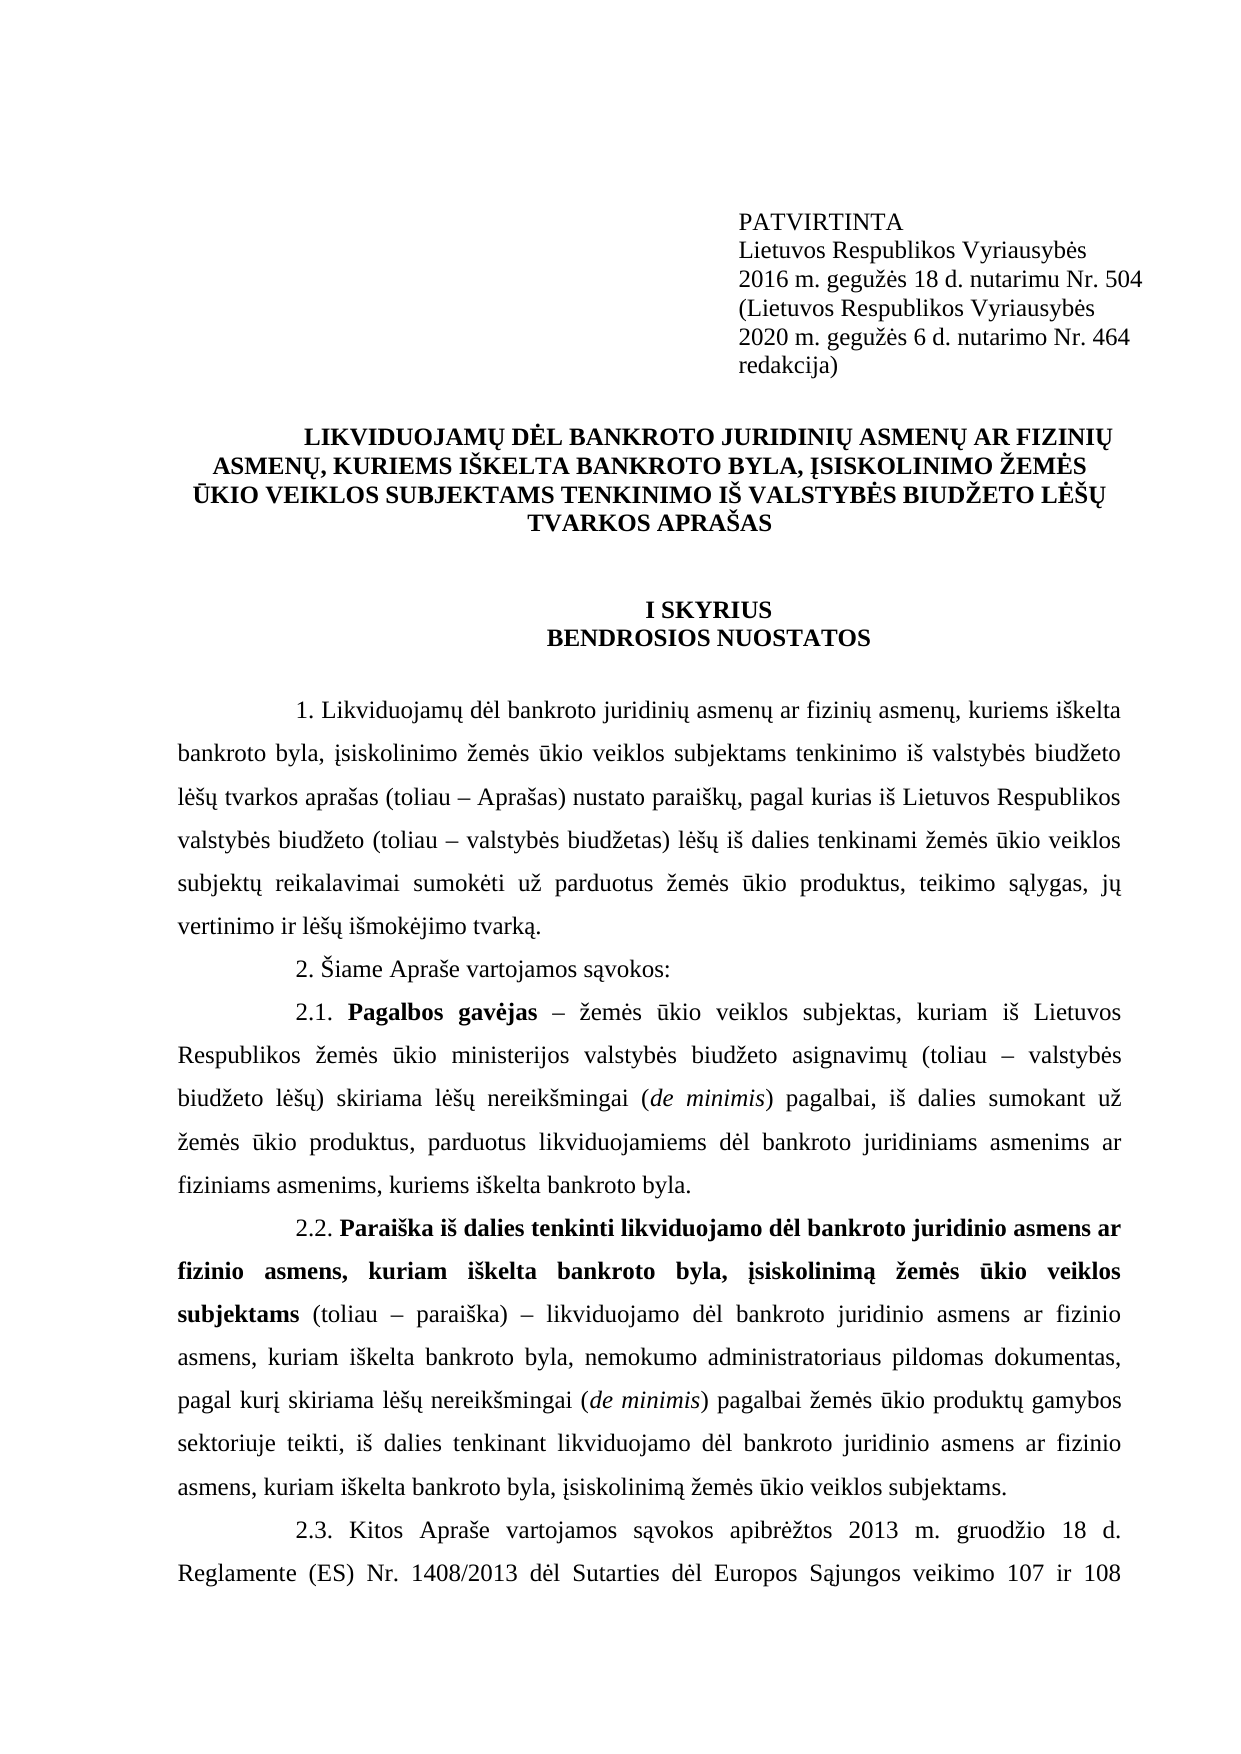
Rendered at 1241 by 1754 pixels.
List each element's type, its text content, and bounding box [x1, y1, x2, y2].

text PATVIRTINTA [177, 207, 1152, 235]
text 2.3. Kitos Apraše vartojamos sąvokos apibrėžtos 2013 m. gruodžio 18 d. Reglamente (ES) Nr. 1408/2013 dėl Sutarties dėl Europos Sąjungos veikimo 107 ir 108 [177, 1515, 1122, 1587]
text 2.1. Pagalbos gavėjas – žemės ūkio veiklos subjektas, kuriam iš Lietuvos Respublikos žemės ūkio ministerijos valstybės biudžeto asignavimų (toliau – valstybės biudžeto lėšų) skiriama lėšų nereikšmingai (de minimis) pagalbai, iš dalies sumokant už žemės ūkio produktus, parduotus likviduojamiems dėl bankroto juridiniams asmenims ar fiziniams asmenims, kuriems iškelta bankroto byla. [177, 997, 1122, 1198]
text 2. Šiame Apraše vartojamos sąvokos: [177, 954, 1122, 983]
text 2016 m. gegužės 18 d. nutarimu Nr. 504 [177, 264, 1152, 293]
text LIKVIDUOJAMŲ DĖL BANKROTO JURIDINIŲ ASMENŲ AR FIZINIŲ ASMENŲ, KURIEMS IŠKELTA BANKROTO BYLA, ĮSISKOLINIMO ŽEMĖS ŪKIO VEIKLOS SUBJEKTAMS TENKINIMO IŠ VALSTYBĖS BIUDŽETO LĖŠŲ TVARKOS APRAŠAS [177, 422, 1122, 537]
text (Lietuvos Respublikos Vyriausybės [177, 293, 1152, 322]
text Lietuvos Respublikos Vyriausybės [177, 235, 1152, 264]
text I SKYRIUS [177, 595, 1122, 623]
text BENDROSIOS NUOSTATOS [177, 623, 1122, 652]
text 1. Likviduojamų dėl bankroto juridinių asmenų ar fizinių asmenų, kuriems iškelta bankroto byla, įsiskolinimo žemės ūkio veiklos subjektams tenkinimo iš valstybės biudžeto lėšų tvarkos aprašas (toliau – Aprašas) nustato paraiškų, pagal kurias iš Lietuvos Respublikos valstybės biudžeto (toliau – valstybės biudžetas) lėšų iš dalies tenkinami žemės ūkio veiklos subjektų reikalavimai sumokėti už parduotus žemės ūkio produktus, teikimo sąlygas, jų vertinimo ir lėšų išmokėjimo tvarką. [177, 695, 1122, 940]
text redakcija) [177, 350, 1152, 379]
text 2020 m. gegužės 6 d. nutarimo Nr. 464 [177, 322, 1152, 350]
text 2.2. Paraiška iš dalies tenkinti likviduojamo dėl bankroto juridinio asmens ar fizinio asmens, kuriam iškelta bankroto byla, įsiskolinimą žemės ūkio veiklos subjektams (toliau – paraiška) – likviduojamo dėl bankroto juridinio asmens ar fizinio asmens, kuriam iškelta bankroto byla, nemokumo administratoriaus pildomas dokumentas, pagal kurį skiriama lėšų nereikšmingai (de minimis) pagalbai žemės ūkio produktų gamybos sektoriuje teikti, iš dalies tenkinant likviduojamo dėl bankroto juridinio asmens ar fizinio asmens, kuriam iškelta bankroto byla, įsiskolinimą žemės ūkio veiklos subjektams. [177, 1213, 1122, 1500]
